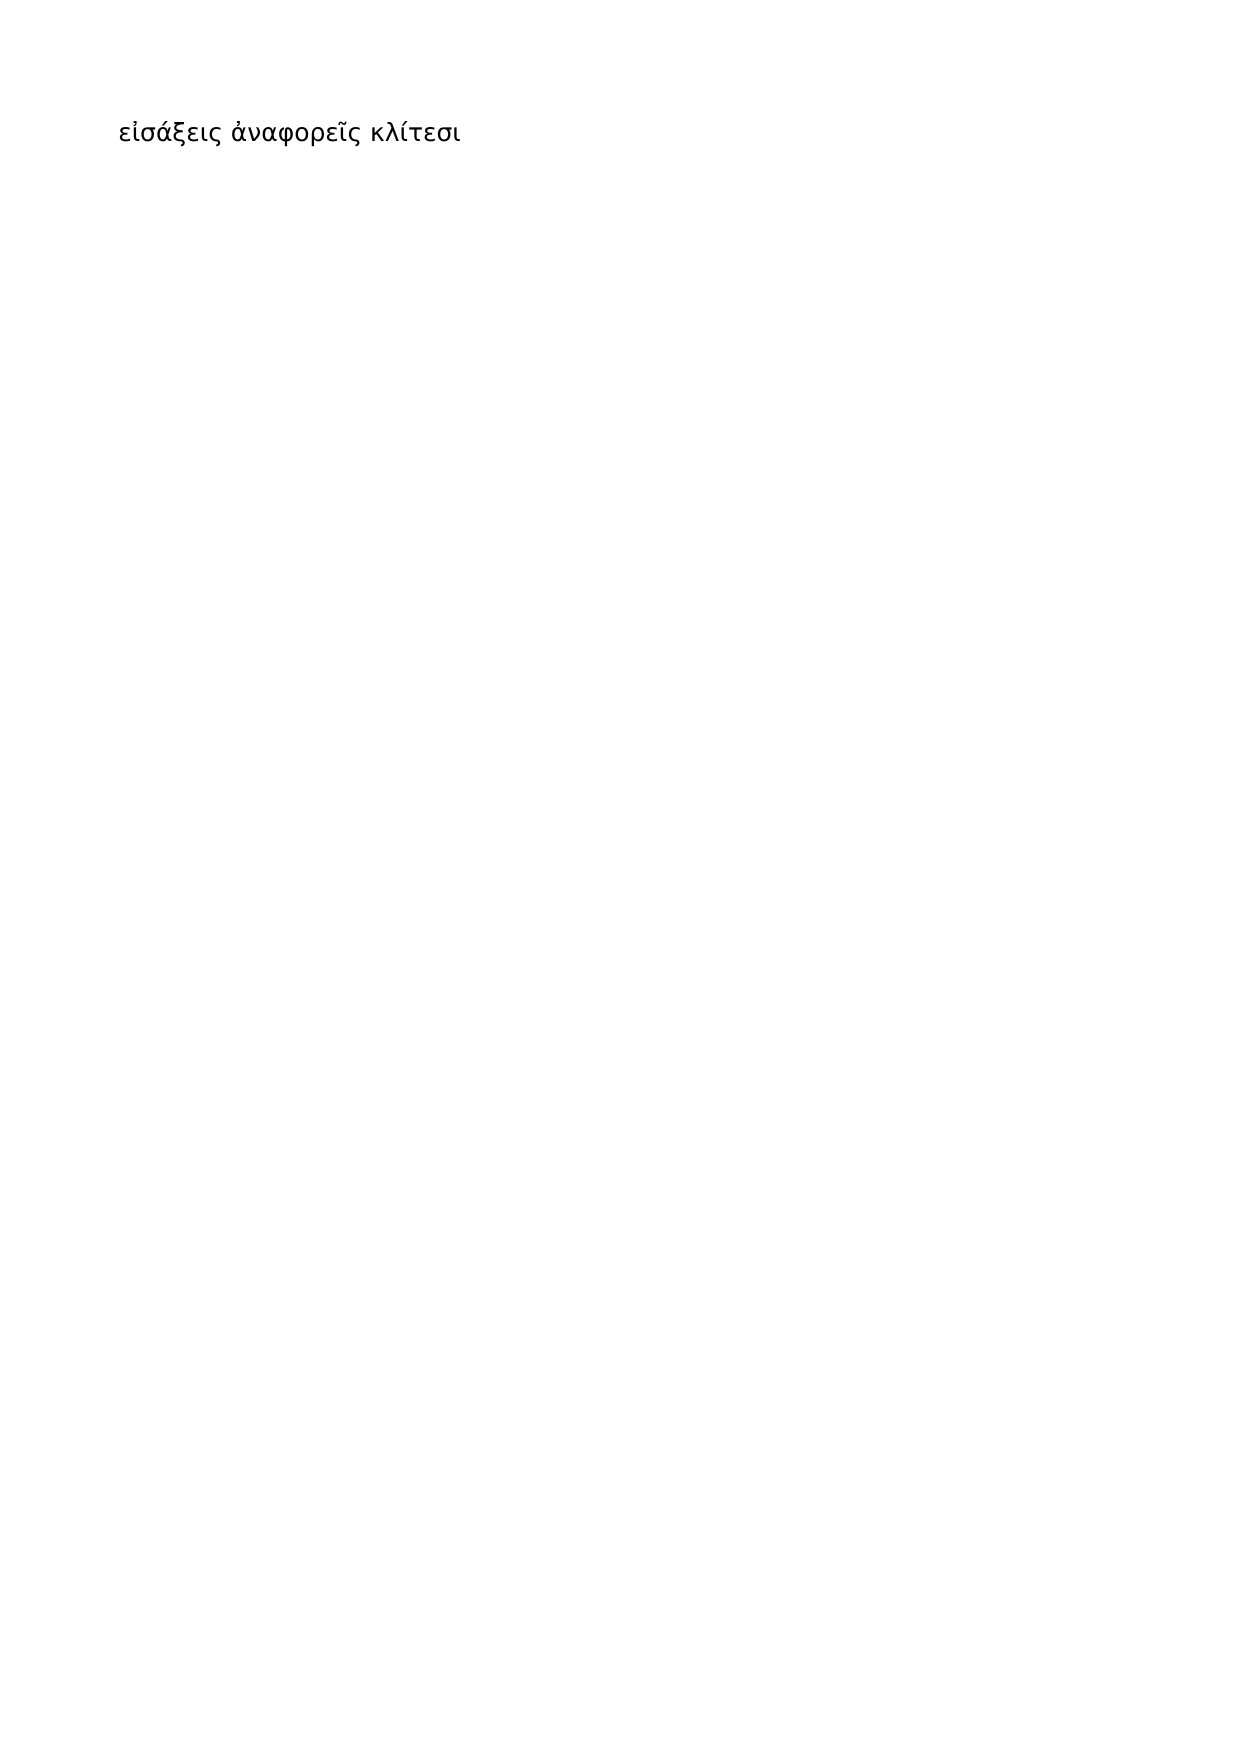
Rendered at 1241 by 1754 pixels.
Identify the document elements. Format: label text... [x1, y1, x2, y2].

text εἰσάξεις ἀναφορεῖς κλίτεσι [118, 118, 1122, 147]
